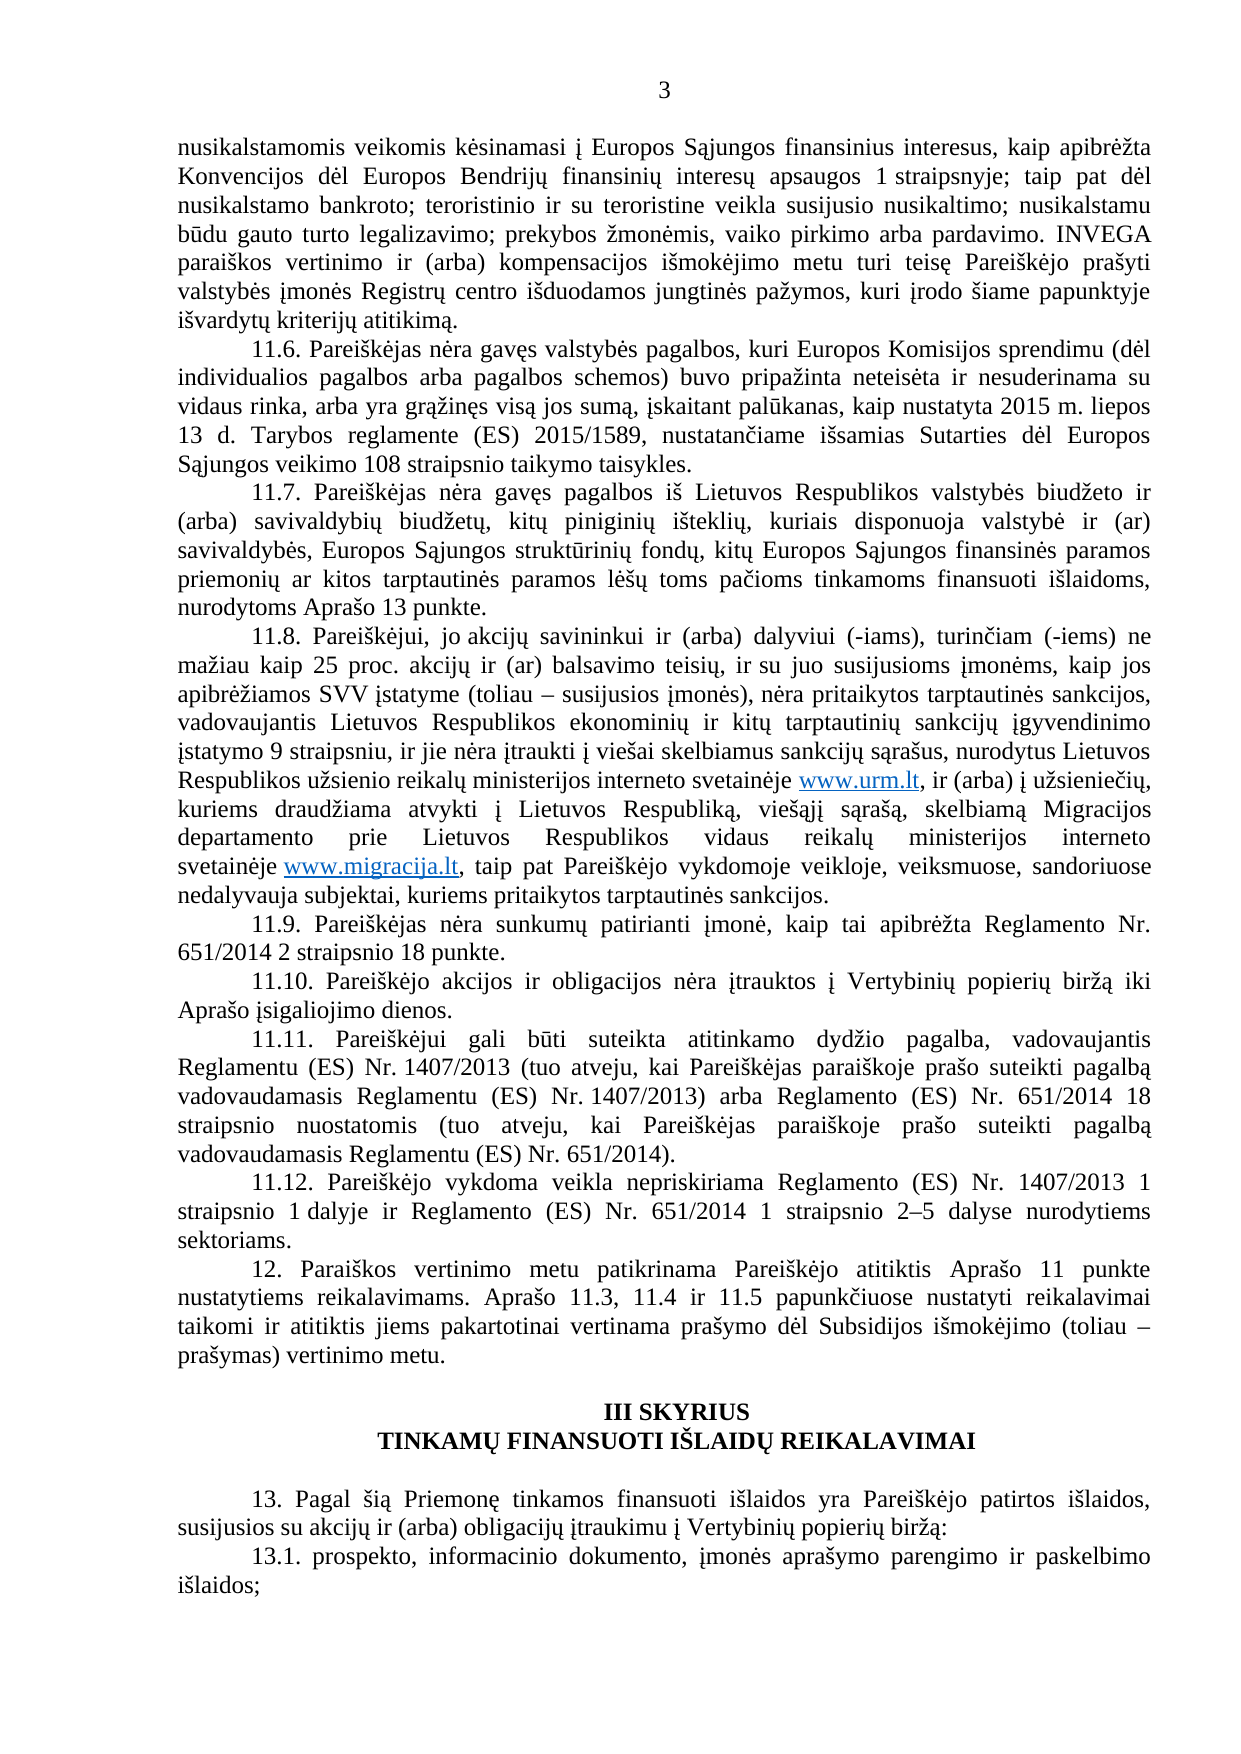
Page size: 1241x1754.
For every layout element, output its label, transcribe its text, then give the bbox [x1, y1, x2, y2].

text 11.11. Pareiškėjui gali būti suteikta atitinkamo dydžio pagalba, vadovaujantis Reglamentu (ES) Nr. 1407/2013 (tuo atveju, kai Pareiškėjas paraiškoje prašo suteikti pagalbą vadovaudamasis Reglamentu (ES) Nr. 1407/2013) arba Reglamento (ES) Nr. 651/2014 18 straipsnio nuostatomis (tuo atveju, kai Pareiškėjas paraiškoje prašo suteikti pagalbą vadovaudamasis Reglamentu (ES) Nr. 651/2014). [177, 1024, 1152, 1167]
text 11.6. Pareiškėjas nėra gavęs valstybės pagalbos, kuri Europos Komisijos sprendimu (dėl individualios pagalbos arba pagalbos schemos) buvo pripažinta neteisėta ir nesuderinama su vidaus rinka, arba yra grąžinęs visą jos sumą, įskaitant palūkanas, kaip nustatyta 2015 m. liepos 13 d. Tarybos reglamente (ES) 2015/1589, nustatančiame išsamias Sutarties dėl Europos Sąjungos veikimo 108 straipsnio taikymo taisykles. [177, 334, 1152, 477]
text 12. Paraiškos vertinimo metu patikrinama Pareiškėjo atitiktis Aprašo 11 punkte nustatytiems reikalavimams. Aprašo 11.3, 11.4 ir 11.5 papunkčiuose nustatyti reikalavimai taikomi ir atitiktis jiems pakartotinai vertinama prašymo dėl Subsidijos išmokėjimo (toliau – prašymas) vertinimo metu. [177, 1254, 1152, 1369]
text 11.7. Pareiškėjas nėra gavęs pagalbos iš Lietuvos Respublikos valstybės biudžeto ir (arba) savivaldybių biudžetų, kitų piniginių išteklių, kuriais disponuoja valstybė ir (ar) savivaldybės, Europos Sąjungos struktūrinių fondų, kitų Europos Sąjungos finansinės paramos priemonių ar kitos tarptautinės paramos lėšų toms pačioms tinkamoms finansuoti išlaidoms, nurodytoms Aprašo 13 punkte. [177, 477, 1152, 621]
text TINKAMŲ FINANSUOTI IŠLAIDŲ REIKALAVIMAI [177, 1426, 1176, 1455]
text nusikalstamomis veikomis kėsinamasi į Europos Sąjungos finansinius interesus, kaip apibrėžta Konvencijos dėl Europos Bendrijų finansinių interesų apsaugos 1 straipsnyje; taip pat dėl nusikalstamo bankroto; teroristinio ir su teroristine veikla susijusio nusikaltimo; nusikalstamu būdu gauto turto legalizavimo; prekybos žmonėmis, vaiko pirkimo arba pardavimo. INVEGA paraiškos vertinimo ir (arba) kompensacijos išmokėjimo metu turi teisę Pareiškėjo prašyti valstybės įmonės Registrų centro išduodamos jungtinės pažymos, kuri įrodo šiame papunktyje išvardytų kriterijų atitikimą. [177, 132, 1152, 334]
text 11.8. Pareiškėjui, jo akcijų savininkui ir (arba) dalyviui (-iams), turinčiam (-iems) ne mažiau kaip 25 proc. akcijų ir (ar) balsavimo teisių, ir su juo susijusioms įmonėms, kaip jos apibrėžiamos SVV įstatyme (toliau – susijusios įmonės), nėra pritaikytos tarptautinės sankcijos, vadovaujantis Lietuvos Respublikos ekonominių ir kitų tarptautinių sankcijų įgyvendinimo įstatymo 9 straipsniu, ir jie nėra įtraukti į viešai skelbiamus sankcijų sąrašus, nurodytus Lietuvos Respublikos užsienio reikalų ministerijos interneto svetainėje www.urm.lt, ir (arba) į užsieniečių, kuriems draudžiama atvykti į Lietuvos Respubliką, viešąjį sąrašą, skelbiamą Migracijos departamento prie Lietuvos Respublikos vidaus reikalų ministerijos interneto svetainėje www.migracija.lt, taip pat Pareiškėjo vykdomoje veikloje, veiksmuose, sandoriuose nedalyvauja subjektai, kuriems pritaikytos tarptautinės sankcijos. [177, 621, 1152, 909]
text III SKYRIUS [177, 1397, 1176, 1426]
text 13.1. prospekto, informacinio dokumento, įmonės aprašymo parengimo ir paskelbimo išlaidos; [177, 1541, 1152, 1599]
text 11.9. Pareiškėjas nėra sunkumų patirianti įmonė, kaip tai apibrėžta Reglamento Nr. 651/2014 2 straipsnio 18 punkte. [177, 909, 1152, 966]
text 11.10. Pareiškėjo akcijos ir obligacijos nėra įtrauktos į Vertybinių popierių biržą iki Aprašo įsigaliojimo dienos. [177, 966, 1152, 1024]
text 13. Pagal šią Priemonę tinkamos finansuoti išlaidos yra Pareiškėjo patirtos išlaidos, susijusios su akcijų ir (arba) obligacijų įtraukimu į Vertybinių popierių biržą: [177, 1484, 1152, 1541]
text 11.12. Pareiškėjo vykdoma veikla nepriskiriama Reglamento (ES) Nr. 1407/2013 1 straipsnio 1 dalyje ir Reglamento (ES) Nr. 651/2014 1 straipsnio 2–5 dalyse nurodytiems sektoriams. [177, 1167, 1152, 1254]
